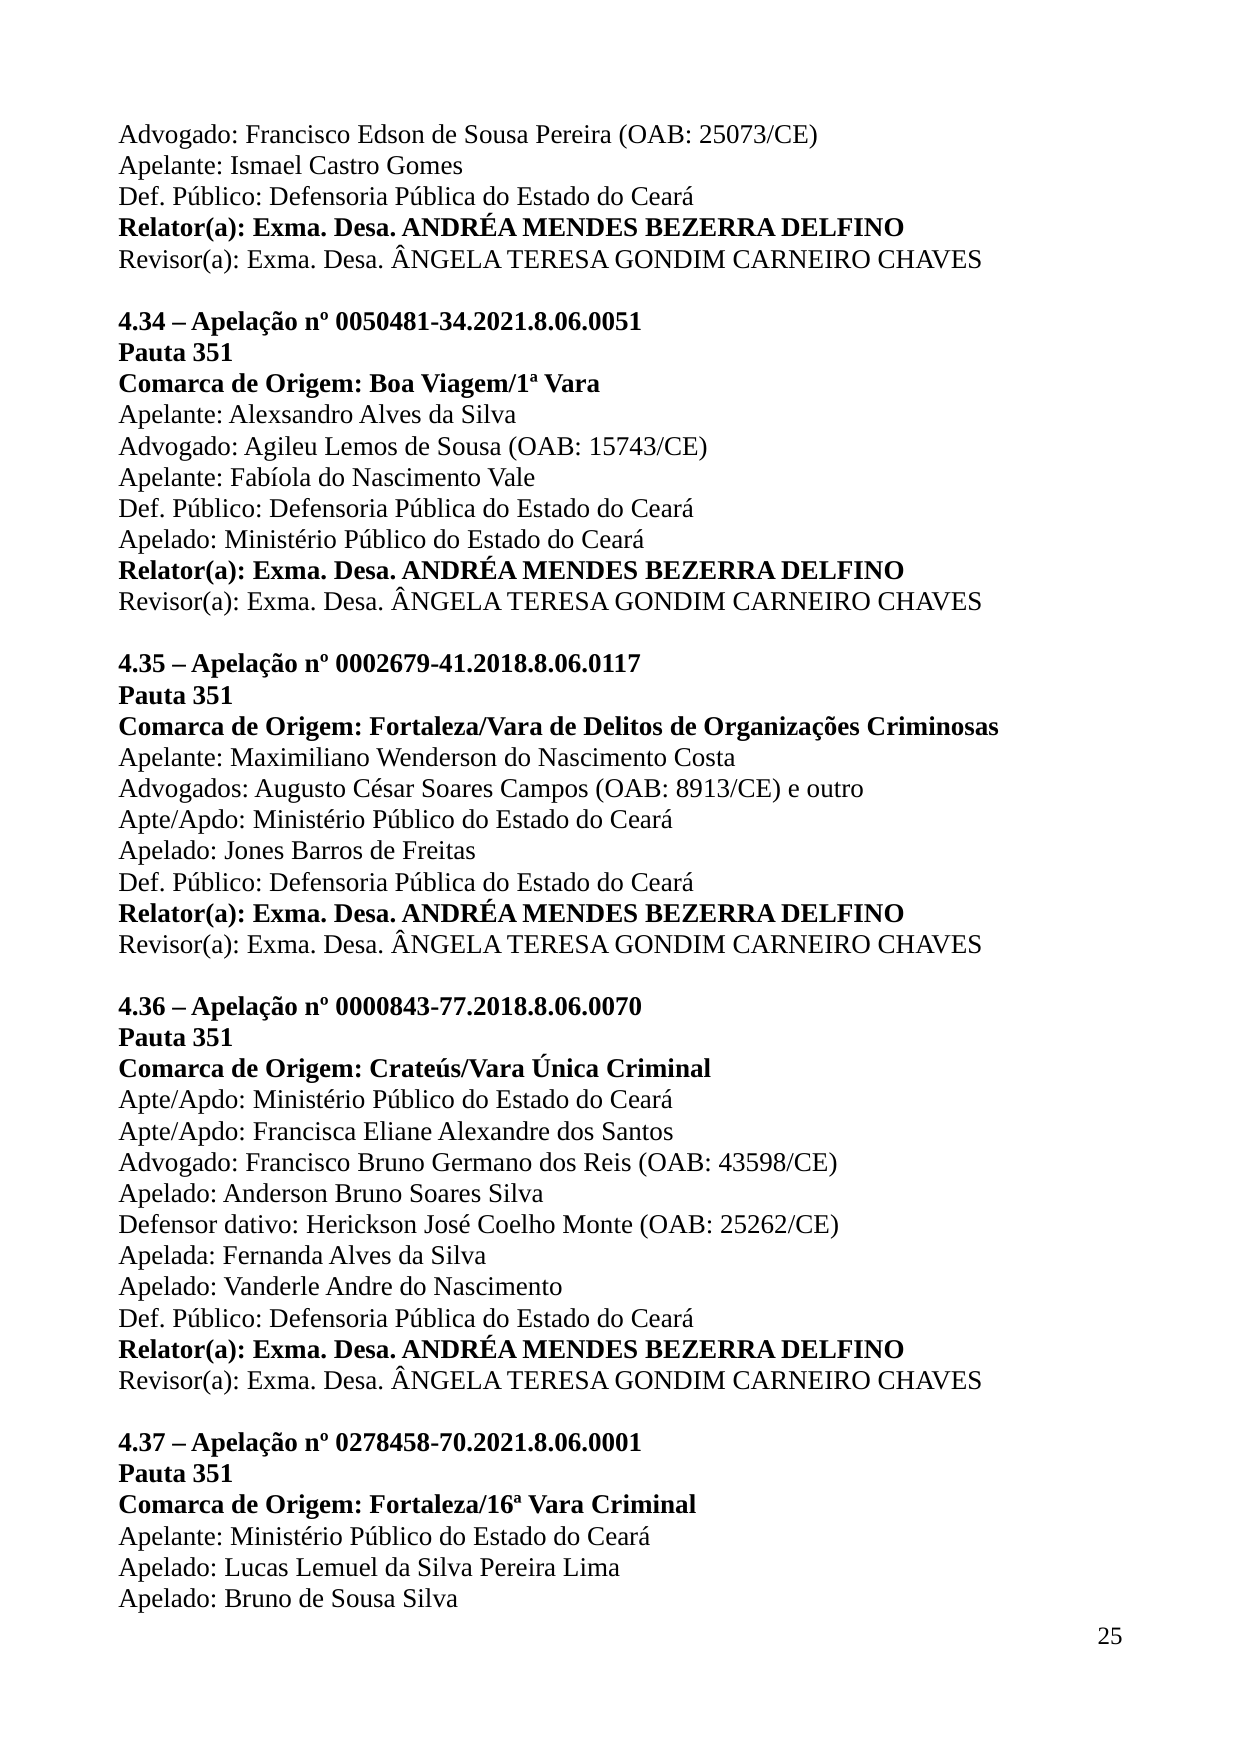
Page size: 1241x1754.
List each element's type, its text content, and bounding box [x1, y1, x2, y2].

text Apte/Apdo: Ministério Público do Estado do Ceará [118, 803, 1122, 834]
text Advogados: Augusto César Soares Campos (OAB: 8913/CE) e outro [118, 772, 1122, 803]
text Relator(a): Exma. Desa. ANDRÉA MENDES BEZERRA DELFINO [118, 1333, 1122, 1364]
text Comarca de Origem: Boa Viagem/1ª Vara [118, 367, 1122, 398]
text Comarca de Origem: Crateús/Vara Única Criminal [118, 1052, 1122, 1084]
text Apte/Apdo: Ministério Público do Estado do Ceará [118, 1084, 1122, 1115]
text Apelado: Lucas Lemuel da Silva Pereira Lima [118, 1551, 1122, 1582]
text Pauta 351 [118, 679, 1122, 710]
text Relator(a): Exma. Desa. ANDRÉA MENDES BEZERRA DELFINO [118, 554, 1122, 585]
text Apelada: Fernanda Alves da Silva [118, 1239, 1122, 1271]
text Advogado: Francisco Edson de Sousa Pereira (OAB: 25073/CE) [118, 118, 1122, 149]
text Defensor dativo: Herickson José Coelho Monte (OAB: 25262/CE) [118, 1208, 1122, 1239]
text Def. Público: Defensoria Pública do Estado do Ceará [118, 180, 1122, 212]
text 4.37 – Apelação nº 0278458-70.2021.8.06.0001 [118, 1426, 1122, 1457]
text 4.35 – Apelação nº 0002679-41.2018.8.06.0117 [118, 648, 1122, 679]
text Relator(a): Exma. Desa. ANDRÉA MENDES BEZERRA DELFINO [118, 897, 1122, 928]
text 4.34 – Apelação nº 0050481-34.2021.8.06.0051 [118, 305, 1122, 336]
text Def. Público: Defensoria Pública do Estado do Ceará [118, 1302, 1122, 1333]
text Apelante: Fabíola do Nascimento Vale [118, 461, 1122, 492]
text Apte/Apdo: Francisca Eliane Alexandre dos Santos [118, 1115, 1122, 1146]
text Apelante: Ismael Castro Gomes [118, 149, 1122, 180]
text Revisor(a): Exma. Desa. ÂNGELA TERESA GONDIM CARNEIRO CHAVES [118, 1364, 1122, 1395]
text Apelante: Alexsandro Alves da Silva [118, 398, 1122, 429]
text Advogado: Francisco Bruno Germano dos Reis (OAB: 43598/CE) [118, 1146, 1122, 1177]
text Revisor(a): Exma. Desa. ÂNGELA TERESA GONDIM CARNEIRO CHAVES [118, 585, 1122, 616]
text Def. Público: Defensoria Pública do Estado do Ceará [118, 492, 1122, 523]
text Comarca de Origem: Fortaleza/Vara de Delitos de Organizações Criminosas [118, 710, 1122, 741]
text Pauta 351 [118, 336, 1122, 367]
text Def. Público: Defensoria Pública do Estado do Ceará [118, 866, 1122, 897]
text Apelado: Jones Barros de Freitas [118, 834, 1122, 866]
text Comarca de Origem: Fortaleza/16ª Vara Criminal [118, 1488, 1122, 1520]
text Apelante: Ministério Público do Estado do Ceará [118, 1520, 1122, 1551]
text 4.36 – Apelação nº 0000843-77.2018.8.06.0070 [118, 990, 1122, 1021]
text Relator(a): Exma. Desa. ANDRÉA MENDES BEZERRA DELFINO [118, 212, 1122, 243]
text Pauta 351 [118, 1457, 1122, 1488]
text Revisor(a): Exma. Desa. ÂNGELA TERESA GONDIM CARNEIRO CHAVES [118, 243, 1122, 274]
text Apelado: Ministério Público do Estado do Ceará [118, 523, 1122, 554]
text Apelante: Maximiliano Wenderson do Nascimento Costa [118, 741, 1122, 772]
text Apelado: Vanderle Andre do Nascimento [118, 1271, 1122, 1302]
text Advogado: Agileu Lemos de Sousa (OAB: 15743/CE) [118, 429, 1122, 461]
text Apelado: Anderson Bruno Soares Silva [118, 1177, 1122, 1208]
text Apelado: Bruno de Sousa Silva [118, 1582, 1122, 1613]
text Revisor(a): Exma. Desa. ÂNGELA TERESA GONDIM CARNEIRO CHAVES [118, 928, 1122, 959]
text Pauta 351 [118, 1021, 1122, 1052]
